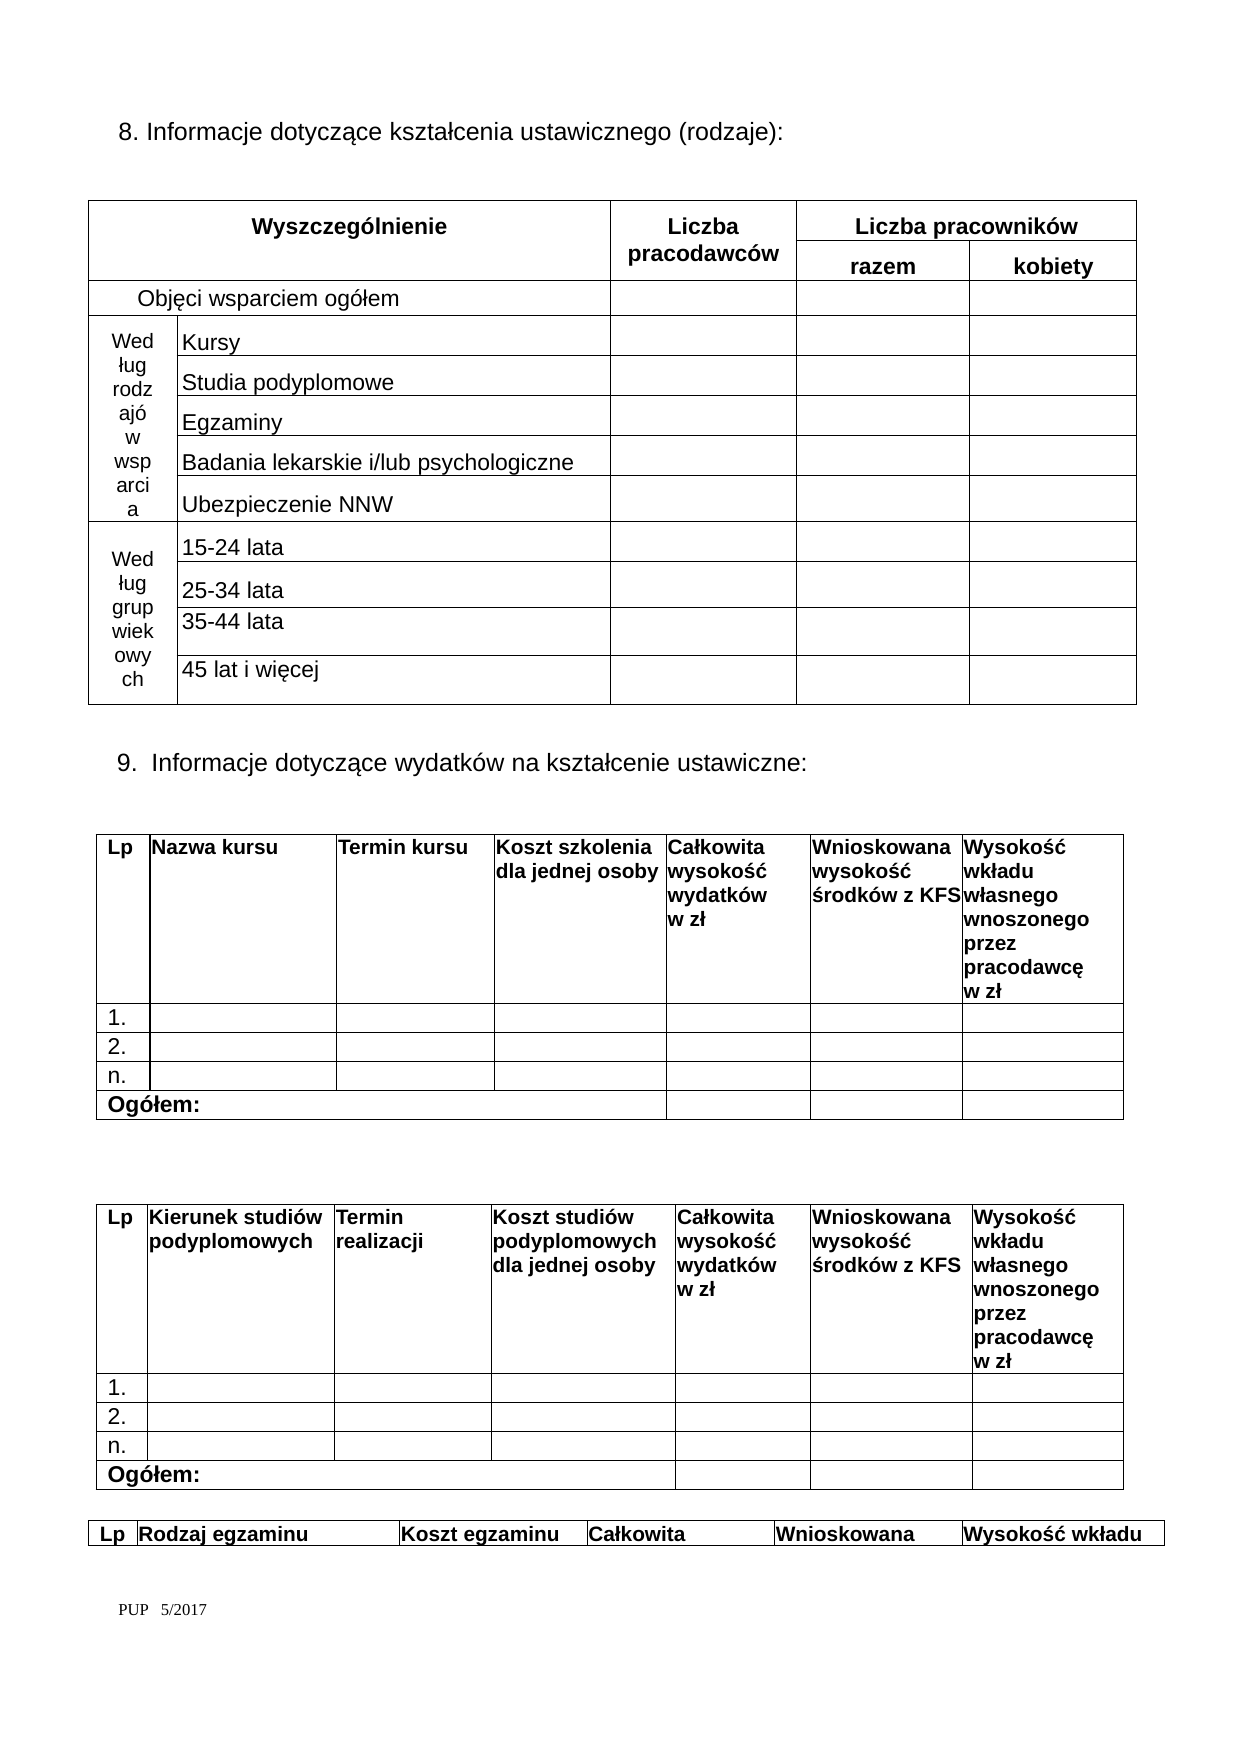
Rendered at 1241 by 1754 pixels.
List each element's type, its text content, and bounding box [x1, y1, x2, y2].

table_cell [970, 656, 1136, 703]
table_cell Ubezpieczenie NNW [178, 476, 610, 521]
table_cell [811, 1461, 972, 1489]
table_cell [970, 562, 1136, 607]
table_cell [611, 356, 796, 395]
table_cell [676, 1374, 810, 1402]
table_header Wnioskowana wysokość środków z KFS [811, 1205, 972, 1373]
table_cell 1. [97, 1374, 147, 1402]
table_cell 1. [97, 1004, 149, 1032]
text 8. Informacje dotyczące kształcenia ustawicznego (rodzaje): [118, 117, 1122, 146]
table_cell n. [97, 1062, 149, 1090]
table_header Lp [97, 1205, 147, 1373]
table_cell [148, 1374, 334, 1402]
table_cell [667, 1033, 810, 1061]
table_cell [676, 1432, 810, 1460]
table_header Całkowita wysokość wydatków w zł [676, 1205, 810, 1373]
table_cell [492, 1403, 675, 1431]
table_cell [797, 608, 969, 655]
table_header Wysokość wkładu własnego wnoszonego przez pracodawcę w zł [963, 835, 1123, 1003]
table_cell [337, 1033, 494, 1061]
table_header Termin realizacji [335, 1205, 491, 1373]
table_header Wnioskowana wysokość środków z KFS [811, 835, 962, 1003]
table_cell Ogółem: [97, 1091, 666, 1119]
table_header Liczba pracodawców [611, 201, 796, 279]
table_cell [797, 316, 969, 355]
table_header Wnioskowana [775, 1521, 962, 1545]
table_cell [611, 476, 796, 521]
table_cell Ogółem: [97, 1461, 675, 1489]
table_header Termin kursu [337, 835, 494, 1003]
table_cell [611, 316, 796, 355]
table_cell [676, 1403, 810, 1431]
table_cell [797, 356, 969, 395]
table_cell Według grup wiekowych [89, 522, 177, 703]
table_cell [963, 1033, 1123, 1061]
table_cell [811, 1432, 972, 1460]
table_cell [151, 1033, 336, 1061]
table_header Lp [89, 1521, 137, 1545]
table_cell [811, 1403, 972, 1431]
table_cell [611, 522, 796, 561]
table_cell Objęci wsparciem ogółem [89, 281, 610, 315]
table_cell [811, 1062, 962, 1090]
table_cell [676, 1461, 810, 1489]
table_cell [797, 396, 969, 435]
table_cell [667, 1091, 810, 1119]
table_cell [335, 1432, 491, 1460]
table_header Liczba pracowników [797, 201, 1136, 240]
table_cell [797, 562, 969, 607]
table_cell [337, 1062, 494, 1090]
table_cell [963, 1004, 1123, 1032]
table_cell [973, 1461, 1123, 1489]
table_cell Według rodzajów wsparcia [89, 316, 177, 521]
table_cell 15-24 lata [178, 522, 610, 561]
table_cell [611, 562, 796, 607]
table_cell [970, 436, 1136, 475]
text 9. Informacje dotyczące wydatków na kształcenie ustawiczne: [117, 748, 1122, 776]
table_cell [667, 1062, 810, 1090]
table_cell [970, 316, 1136, 355]
table_cell [973, 1432, 1123, 1460]
table_cell [970, 396, 1136, 435]
table_cell [811, 1091, 962, 1119]
table_cell 2. [97, 1403, 147, 1431]
table_cell [611, 436, 796, 475]
table_cell [151, 1004, 336, 1032]
table_cell [495, 1004, 666, 1032]
table_cell Kursy [178, 316, 610, 355]
table_cell [495, 1062, 666, 1090]
table_header Wyszczególnienie [89, 201, 610, 279]
table_cell [335, 1403, 491, 1431]
table_cell [970, 356, 1136, 395]
table_cell [811, 1374, 972, 1402]
table_cell razem [797, 241, 969, 279]
table_header Całkowita wysokość wydatków w zł [667, 835, 810, 1003]
table_cell [970, 608, 1136, 655]
table_cell [797, 656, 969, 703]
table_cell [973, 1374, 1123, 1402]
table_cell Badania lekarskie i/lub psychologiczne [178, 436, 610, 475]
table_cell [811, 1004, 962, 1032]
table_cell [611, 281, 796, 315]
table_header Wysokość wkładu własnego wnoszonego przez pracodawcę w zł [973, 1205, 1123, 1373]
table_cell Studia podyplomowe [178, 356, 610, 395]
table_cell [337, 1004, 494, 1032]
table_cell [797, 281, 969, 315]
table_cell [970, 281, 1136, 315]
table_cell [963, 1062, 1123, 1090]
table_cell [797, 522, 969, 561]
table_header Lp [97, 835, 149, 1003]
table_cell [148, 1432, 334, 1460]
table_cell [970, 522, 1136, 561]
table_cell [492, 1374, 675, 1402]
table_header Kierunek studiów podyplomowych [148, 1205, 334, 1373]
table_cell [973, 1403, 1123, 1431]
table_cell [963, 1091, 1123, 1119]
table_cell [970, 476, 1136, 521]
table_header Nazwa kursu [151, 835, 336, 1003]
table_header Koszt szkolenia dla jednej osoby [495, 835, 666, 1003]
table_cell 25-34 lata [178, 562, 610, 607]
table_cell [492, 1432, 675, 1460]
table_header Rodzaj egzaminu [138, 1521, 399, 1545]
table_header Koszt studiów podyplomowych dla jednej osoby [492, 1205, 675, 1373]
table_cell [611, 656, 796, 703]
table_cell [495, 1033, 666, 1061]
table_cell [811, 1033, 962, 1061]
table_cell 35-44 lata [178, 608, 610, 655]
table_cell [797, 476, 969, 521]
table_cell 2. [97, 1033, 149, 1061]
table_cell [151, 1062, 336, 1090]
table_cell [611, 396, 796, 435]
table_cell 45 lat i więcej [178, 656, 610, 703]
table_cell Egzaminy [178, 396, 610, 435]
table_cell [797, 436, 969, 475]
table_header Całkowita [588, 1521, 774, 1545]
table_cell n. [97, 1432, 147, 1460]
table_cell [148, 1403, 334, 1431]
table_cell kobiety [970, 241, 1136, 279]
table_cell [667, 1004, 810, 1032]
table_cell [611, 608, 796, 655]
table_cell [335, 1374, 491, 1402]
table_header Wysokość wkładu [963, 1521, 1164, 1545]
table_header Koszt egzaminu [400, 1521, 587, 1545]
